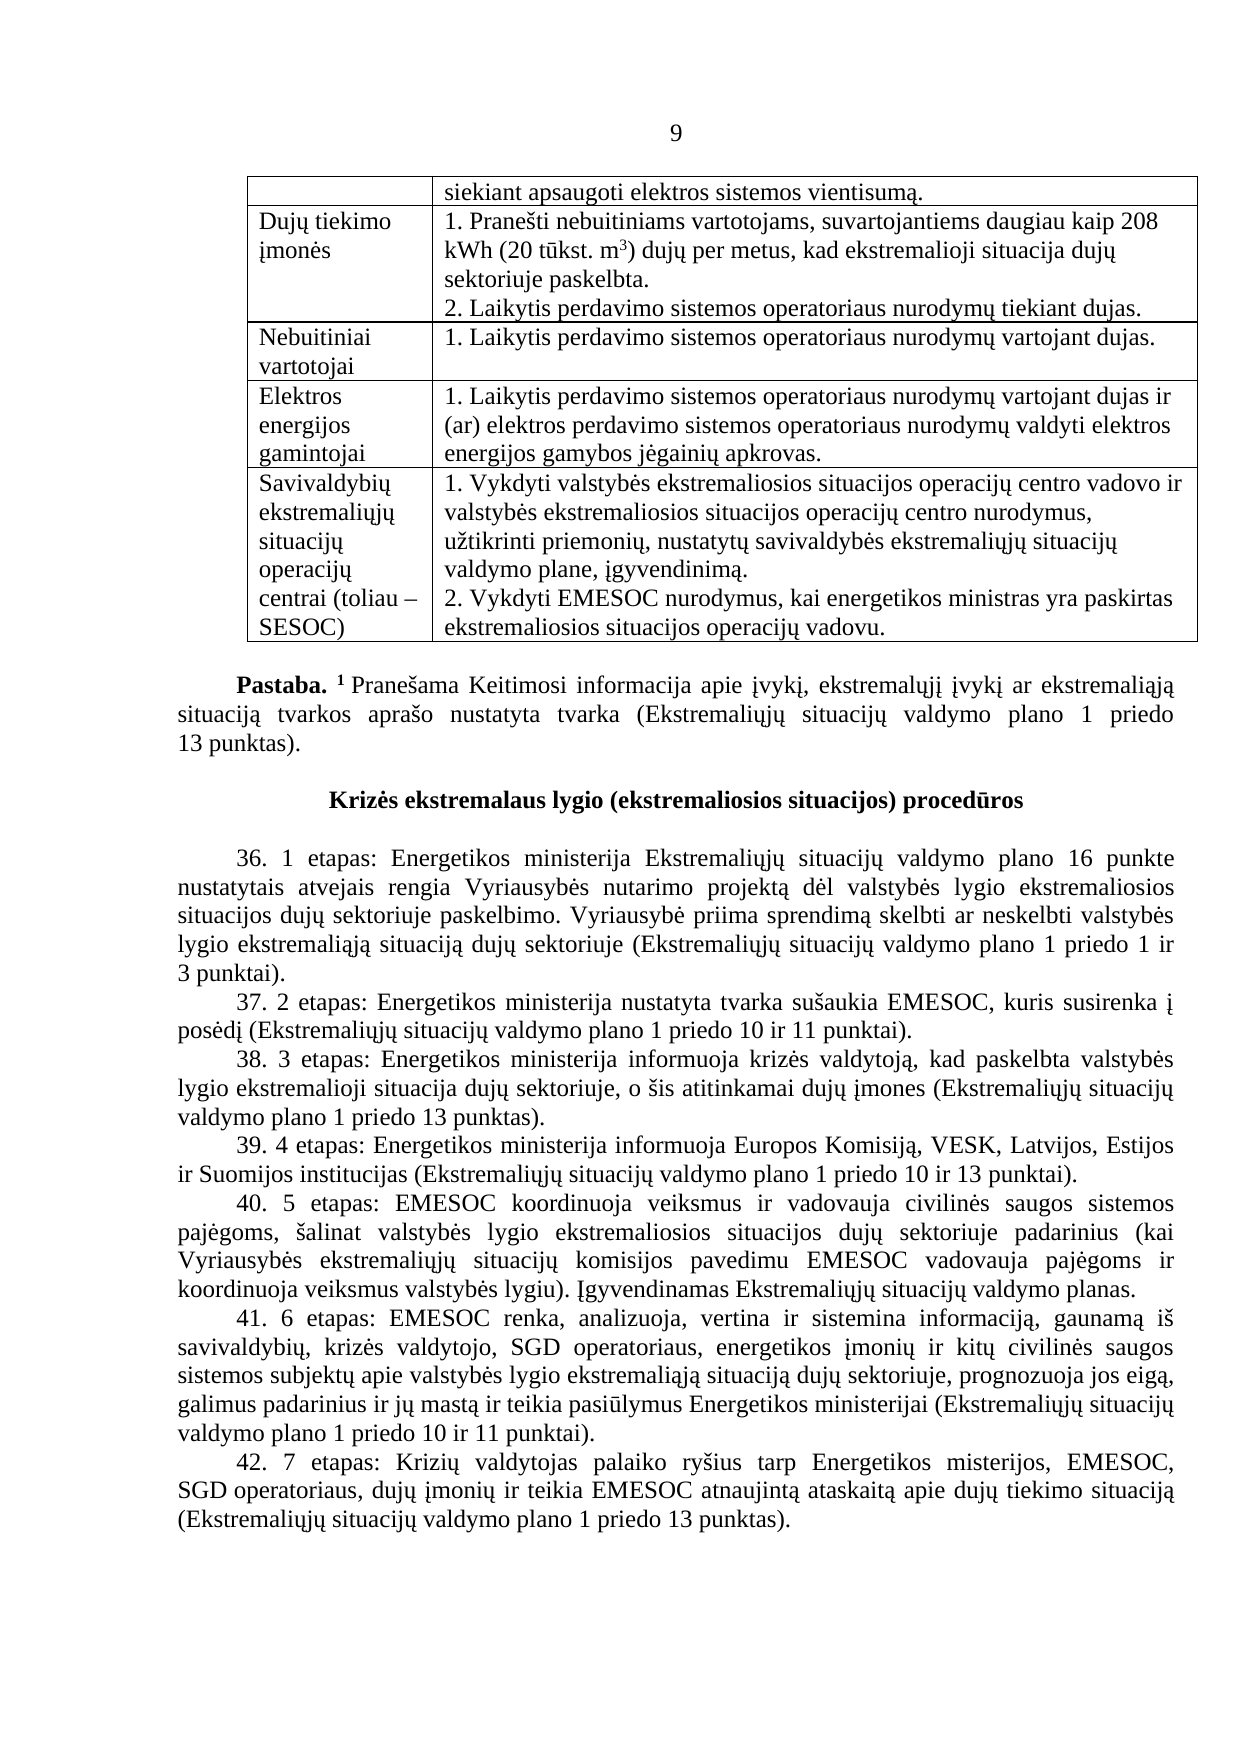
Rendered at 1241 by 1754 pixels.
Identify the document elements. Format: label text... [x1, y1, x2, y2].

text 37. 2 etapas: Energetikos ministerija nustatyta tvarka sušaukia EMESOC, kuris susirenka į posėdį (Ekstremaliųjų situacijų valdymo plano 1 priedo 10 ir 11 punktai). [177, 987, 1175, 1044]
table_cell 1. Vykdyti valstybės ekstremaliosios situacijos operacijų centro vadovo ir valstybės ekstremaliosios situacijos operacijų centro nurodymus, užtikrinti priemonių, nustatytų savivaldybės ekstremaliųjų situacijų valdymo plane, įgyvendinimą. 2. Vykdyti EMESOC nurodymus, kai energetikos ministras yra paskirtas ekstremaliosios situacijos operacijų vadovu. [433, 468, 1197, 641]
text 39. 4 etapas: Energetikos ministerija informuoja Europos Komisiją, VESK, Latvijos, Estijos ir Suomijos institucijas (Ekstremaliųjų situacijų valdymo plano 1 priedo 10 ir 13 punktai). [177, 1131, 1175, 1188]
text Pastaba. 1 Pranešama Keitimosi informacija apie įvykį, ekstremalųjį įvykį ar ekstremaliąją situaciją tvarkos aprašo nustatyta tvarka (Ekstremaliųjų situacijų valdymo plano 1 priedo 13 punktas). [177, 671, 1175, 757]
text Krizės ekstremalaus lygio (ekstremaliosios situacijos) procedūros [177, 786, 1175, 814]
table_cell Elektros energijos gamintojai [248, 381, 432, 467]
text 40. 5 etapas: EMESOC koordinuoja veiksmus ir vadovauja civilinės saugos sistemos pajėgoms, šalinat valstybės lygio ekstremaliosios situacijos dujų sektoriuje padarinius (kai Vyriausybės ekstremaliųjų situacijų komisijos pavedimu EMESOC vadovauja pajėgoms ir koordinuoja veiksmus valstybės lygiu). Įgyvendinamas Ekstremaliųjų situacijų valdymo planas. [177, 1188, 1175, 1303]
table_cell Nebuitiniai vartotojai [248, 323, 432, 380]
text 36. 1 etapas: Energetikos ministerija Ekstremaliųjų situacijų valdymo plano 16 punkte nustatytais atvejais rengia Vyriausybės nutarimo projektą dėl valstybės lygio ekstremaliosios situacijos dujų sektoriuje paskelbimo. Vyriausybė priima sprendimą skelbti ar neskelbti valstybės lygio ekstremaliąją situaciją dujų sektoriuje (Ekstremaliųjų situacijų valdymo plano 1 priedo 1 ir 3 punktai). [177, 843, 1175, 987]
table_cell [248, 177, 432, 205]
table_cell 1. Pranešti nebuitiniams vartotojams, suvartojantiems daugiau kaip 208 kWh (20 tūkst. m3) dujų per metus, kad ekstremalioji situacija dujų sektoriuje paskelbta. 2. Laikytis perdavimo sistemos operatoriaus nurodymų tiekiant dujas. [433, 206, 1197, 321]
table_cell 1. Laikytis perdavimo sistemos operatoriaus nurodymų vartojant dujas ir (ar) elektros perdavimo sistemos operatoriaus nurodymų valdyti elektros energijos gamybos jėgainių apkrovas. [433, 381, 1197, 467]
text 38. 3 etapas: Energetikos ministerija informuoja krizės valdytoją, kad paskelbta valstybės lygio ekstremalioji situacija dujų sektoriuje, o šis atitinkamai dujų įmones (Ekstremaliųjų situacijų valdymo plano 1 priedo 13 punktas). [177, 1044, 1175, 1131]
table_cell Savivaldybių ekstremaliųjų situacijų operacijų centrai (toliau – SESOC) [248, 468, 432, 641]
text 41. 6 etapas: EMESOC renka, analizuoja, vertina ir sistemina informaciją, gaunamą iš savivaldybių, krizės valdytojo, SGD operatoriaus, energetikos įmonių ir kitų civilinės saugos sistemos subjektų apie valstybės lygio ekstremaliąją situaciją dujų sektoriuje, prognozuoja jos eigą, galimus padarinius ir jų mastą ir teikia pasiūlymus Energetikos ministerijai (Ekstremaliųjų situacijų valdymo plano 1 priedo 10 ir 11 punktai). [177, 1303, 1175, 1447]
text 42. 7 etapas: Krizių valdytojas palaiko ryšius tarp Energetikos misterijos, EMESOC, SGD operatoriaus, dujų įmonių ir teikia EMESOC atnaujintą ataskaitą apie dujų tiekimo situaciją (Ekstremaliųjų situacijų valdymo plano 1 priedo 13 punktas). [177, 1447, 1175, 1533]
table_cell siekiant apsaugoti elektros sistemos vientisumą. [433, 177, 1197, 205]
table_cell 1. Laikytis perdavimo sistemos operatoriaus nurodymų vartojant dujas. [433, 323, 1197, 380]
table_cell Dujų tiekimo įmonės [248, 206, 432, 321]
